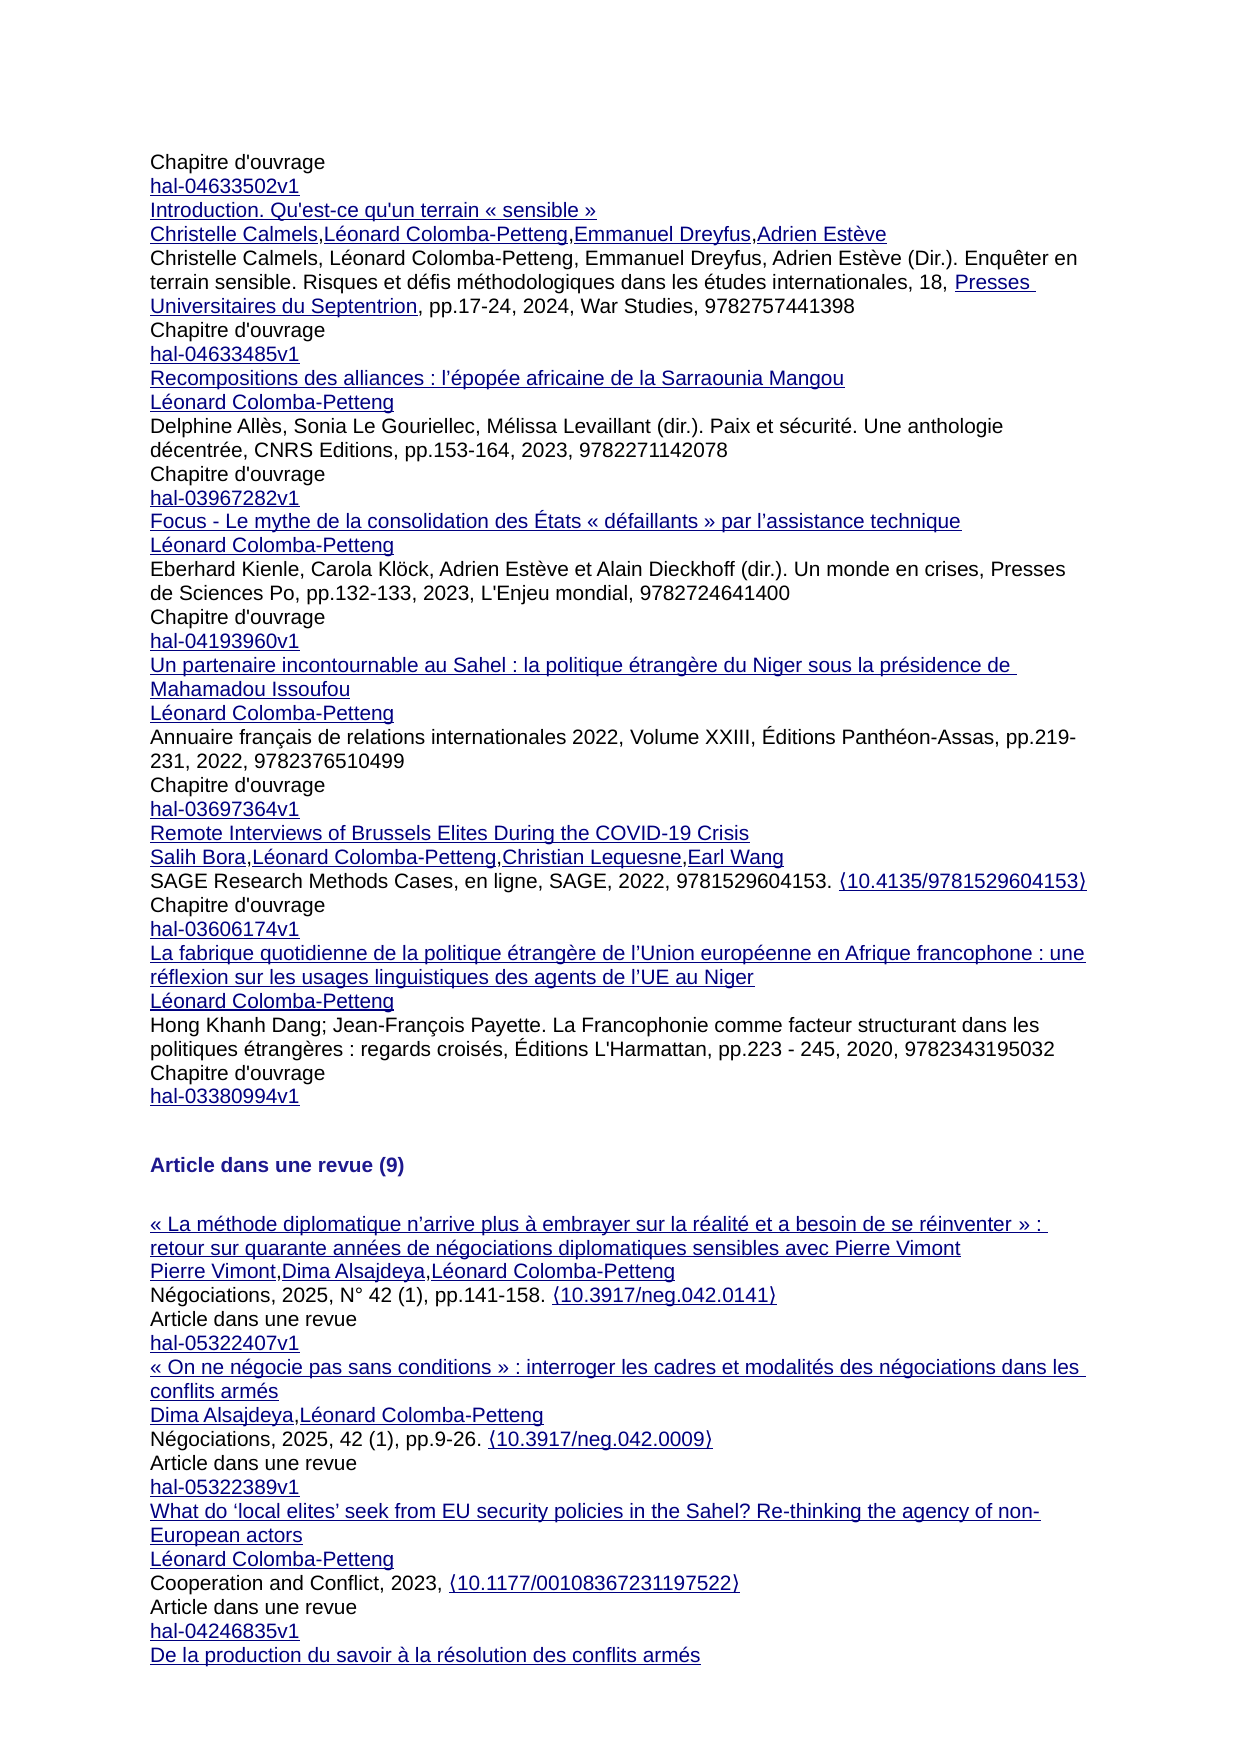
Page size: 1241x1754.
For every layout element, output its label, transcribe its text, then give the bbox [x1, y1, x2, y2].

table_cell De la production du savoir à la résolution des conflits armés [150, 1643, 1090, 1667]
table_cell Chapitre d'ouvrage hal-04633502v1 [150, 150, 1090, 198]
table_cell « On ne négocie pas sans conditions » : interroger les cadres et modalités des négociations dans les conflits armés Dima Alsajdeya,Léonard Colomba-Petteng Négociations, 2025, 42 (1), pp.9-26. ⟨10.3917/neg.042.0009⟩ Article dans une revue hal-05322389v1 [150, 1355, 1090, 1499]
table_cell Introduction. Qu'est-ce qu'un terrain « sensible » Christelle Calmels,Léonard Colomba-Petteng,Emmanuel Dreyfus,Adrien Estève Christelle Calmels, Léonard Colomba-Petteng, Emmanuel Dreyfus, Adrien Estève (Dir.). Enquêter en terrain sensible. Risques et défis méthodologiques dans les études internationales, 18, Presses Universitaires du Septentrion, pp.17-24, 2024, War Studies, 9782757441398 Chapitre d'ouvrage hal-04633485v1 [150, 198, 1090, 366]
table_header « La méthode diplomatique n’arrive plus à embrayer sur la réalité et a besoin de se réinventer » : retour sur quarante années de négociations diplomatiques sensibles avec Pierre Vimont Pierre Vimont,Dima Alsajdeya,Léonard Colomba-Petteng Négociations, 2025, N° 42 (1), pp.141-158. ⟨10.3917/neg.042.0141⟩ Article dans une revue hal-05322407v1 [150, 1211, 1090, 1355]
table_cell La fabrique quotidienne de la politique étrangère de l’Union européenne en Afrique francophone : une réflexion sur les usages linguistiques des agents de l’UE au Niger Léonard Colomba-Petteng Hong Khanh Dang; Jean-François Payette. La Francophonie comme facteur structurant dans les politiques étrangères : regards croisés, Éditions L'Harmattan, pp.223 - 245, 2020, 9782343195032 Chapitre d'ouvrage hal-03380994v1 [150, 941, 1090, 1108]
table_cell Recompositions des alliances : l’épopée africaine de la Sarraounia Mangou Léonard Colomba-Petteng Delphine Allès, Sonia Le Gouriellec, Mélissa Levaillant (dir.). Paix et sécurité. Une anthologie décentrée, CNRS Editions, pp.153-164, 2023, 9782271142078 Chapitre d'ouvrage hal-03967282v1 [150, 366, 1090, 509]
table_cell Focus - Le mythe de la consolidation des États « défaillants » par l’assistance technique Léonard Colomba-Petteng Eberhard Kienle, Carola Klöck, Adrien Estève et Alain Dieckhoff (dir.). Un monde en crises, Presses de Sciences Po, pp.132-133, 2023, L'Enjeu mondial, 9782724641400 Chapitre d'ouvrage hal-04193960v1 [150, 509, 1090, 653]
subtitle Article dans une revue (9) [150, 1153, 1090, 1177]
table_cell What do ‘local elites’ seek from EU security policies in the Sahel? Re-thinking the agency of non-European actors Léonard Colomba-Petteng Cooperation and Conflict, 2023, ⟨10.1177/00108367231197522⟩ Article dans une revue hal-04246835v1 [150, 1499, 1090, 1643]
table_cell Remote Interviews of Brussels Elites During the COVID-19 Crisis Salih Bora,Léonard Colomba-Petteng,Christian Lequesne,Earl Wang SAGE Research Methods Cases, en ligne, SAGE, 2022, 9781529604153. ⟨10.4135/9781529604153⟩ Chapitre d'ouvrage hal-03606174v1 [150, 821, 1090, 941]
table_cell Un partenaire incontournable au Sahel : la politique étrangère du Niger sous la présidence de Mahamadou Issoufou Léonard Colomba-Petteng Annuaire français de relations internationales 2022, Volume XXIII, Éditions Panthéon-Assas, pp.219-231, 2022, 9782376510499 Chapitre d'ouvrage hal-03697364v1 [150, 653, 1090, 821]
